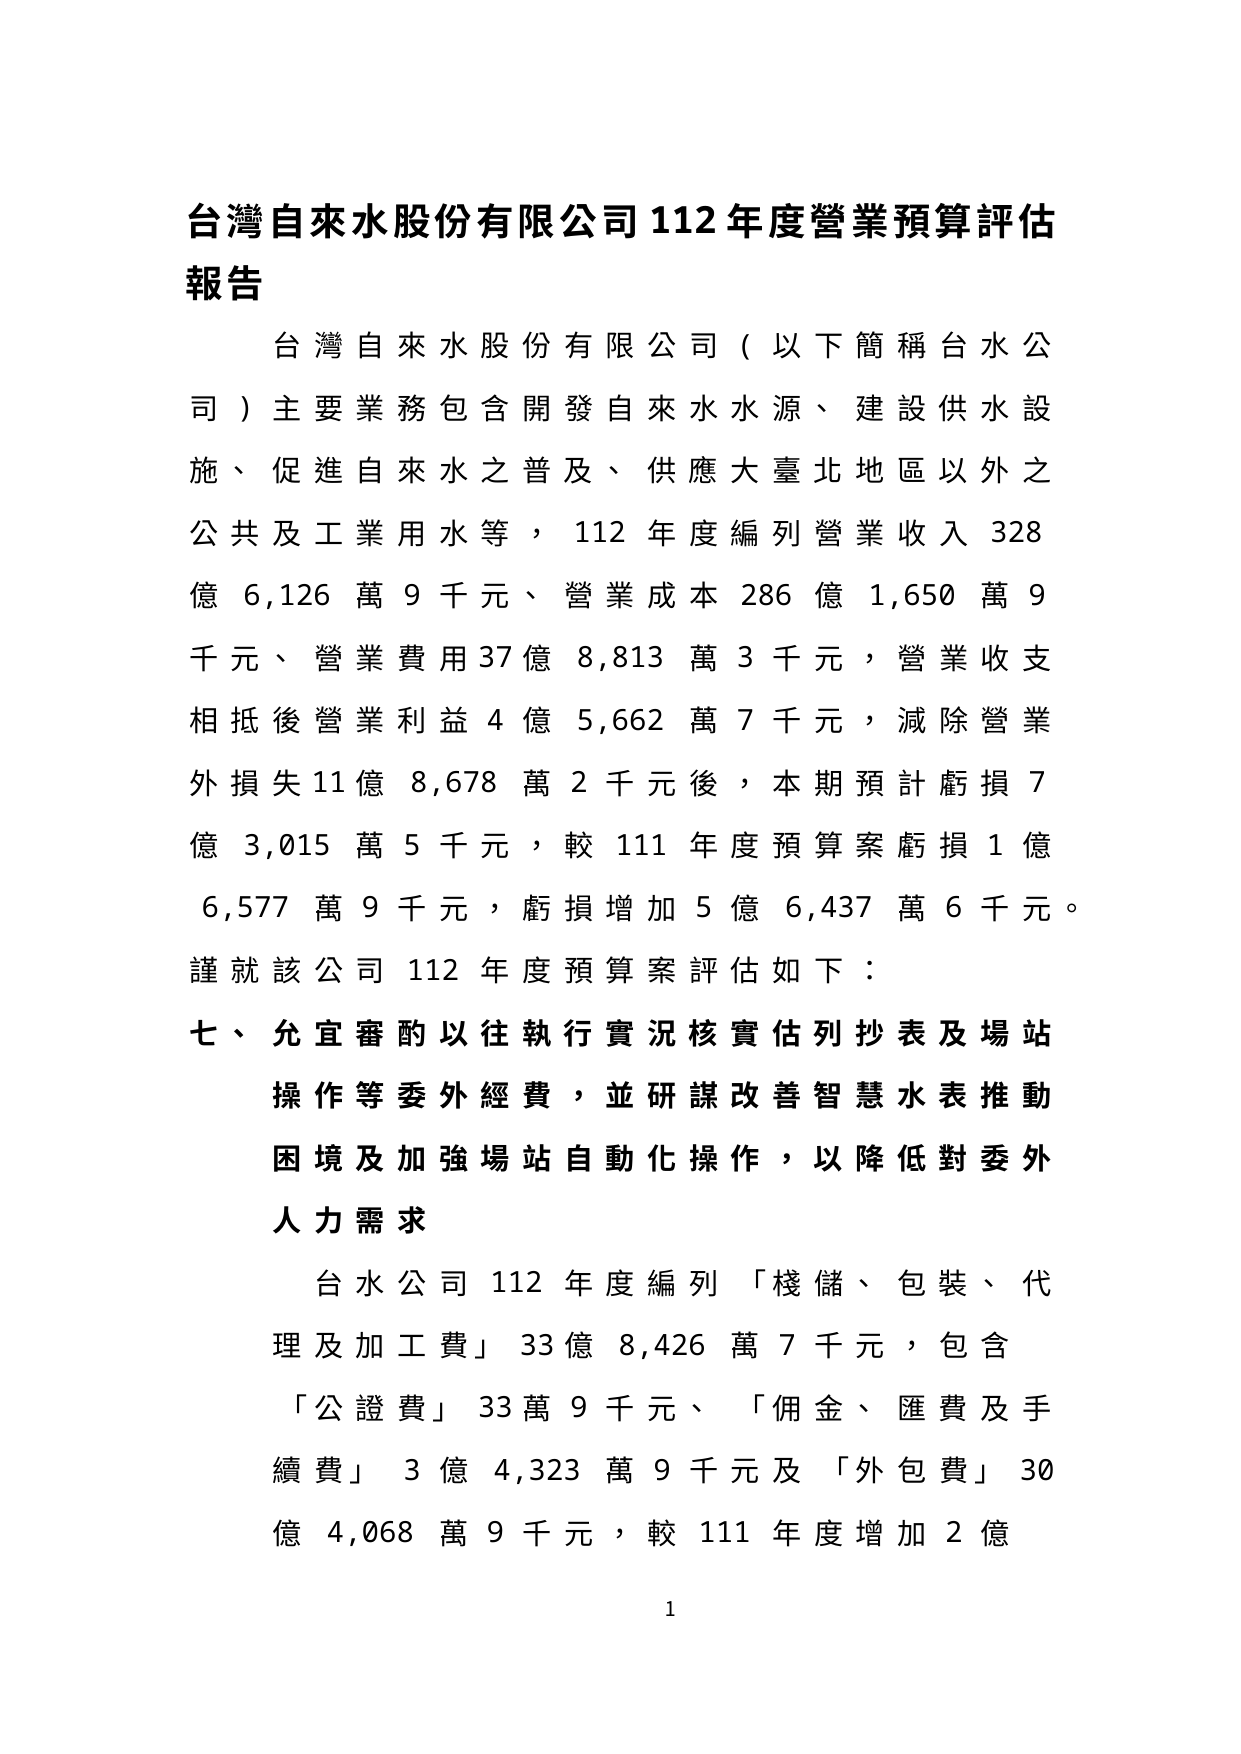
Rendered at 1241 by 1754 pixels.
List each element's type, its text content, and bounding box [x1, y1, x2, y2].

text 七、允宜審酌以往執行實況核實估列抄表及場站操作等委外經費，並研謀改善智慧水表推動困境及加強場站自動化操作，以降低對委外人力需求 [183, 990, 1058, 1240]
text 台灣自來水股份有限公司112年度營業預算評估報告 [183, 177, 1058, 302]
text 台水公司112年度編列「棧儲、包裝、代理及加工費」33億8,426萬7千元，包含「公證費」33萬9千元、「佣金、匯費及手續費」3億4,323萬9千元及「外包費」30億4,068萬9千元，較111年度增加2億 [242, 1240, 1058, 1552]
text 台灣自來水股份有限公司(以下簡稱台水公司)主要業務包含開發自來水水源、建設供水設施、促進自來水之普及、供應大臺北地區以外之公共及工業用水等，112年度編列營業收入328億6,126萬9千元、營業成本286億1,650萬9千元、營業費用37億8,813萬3千元，營業收支相抵後營業利益4億5,662萬7千元，減除營業外損失11億8,678萬2千元後，本期預計虧損7億3,015萬5千元，較111年度預算案虧損1億6,577萬9千元，虧損增加5億6,437萬6千元。謹就該公司112年度預算案評估如下： [183, 302, 1058, 990]
